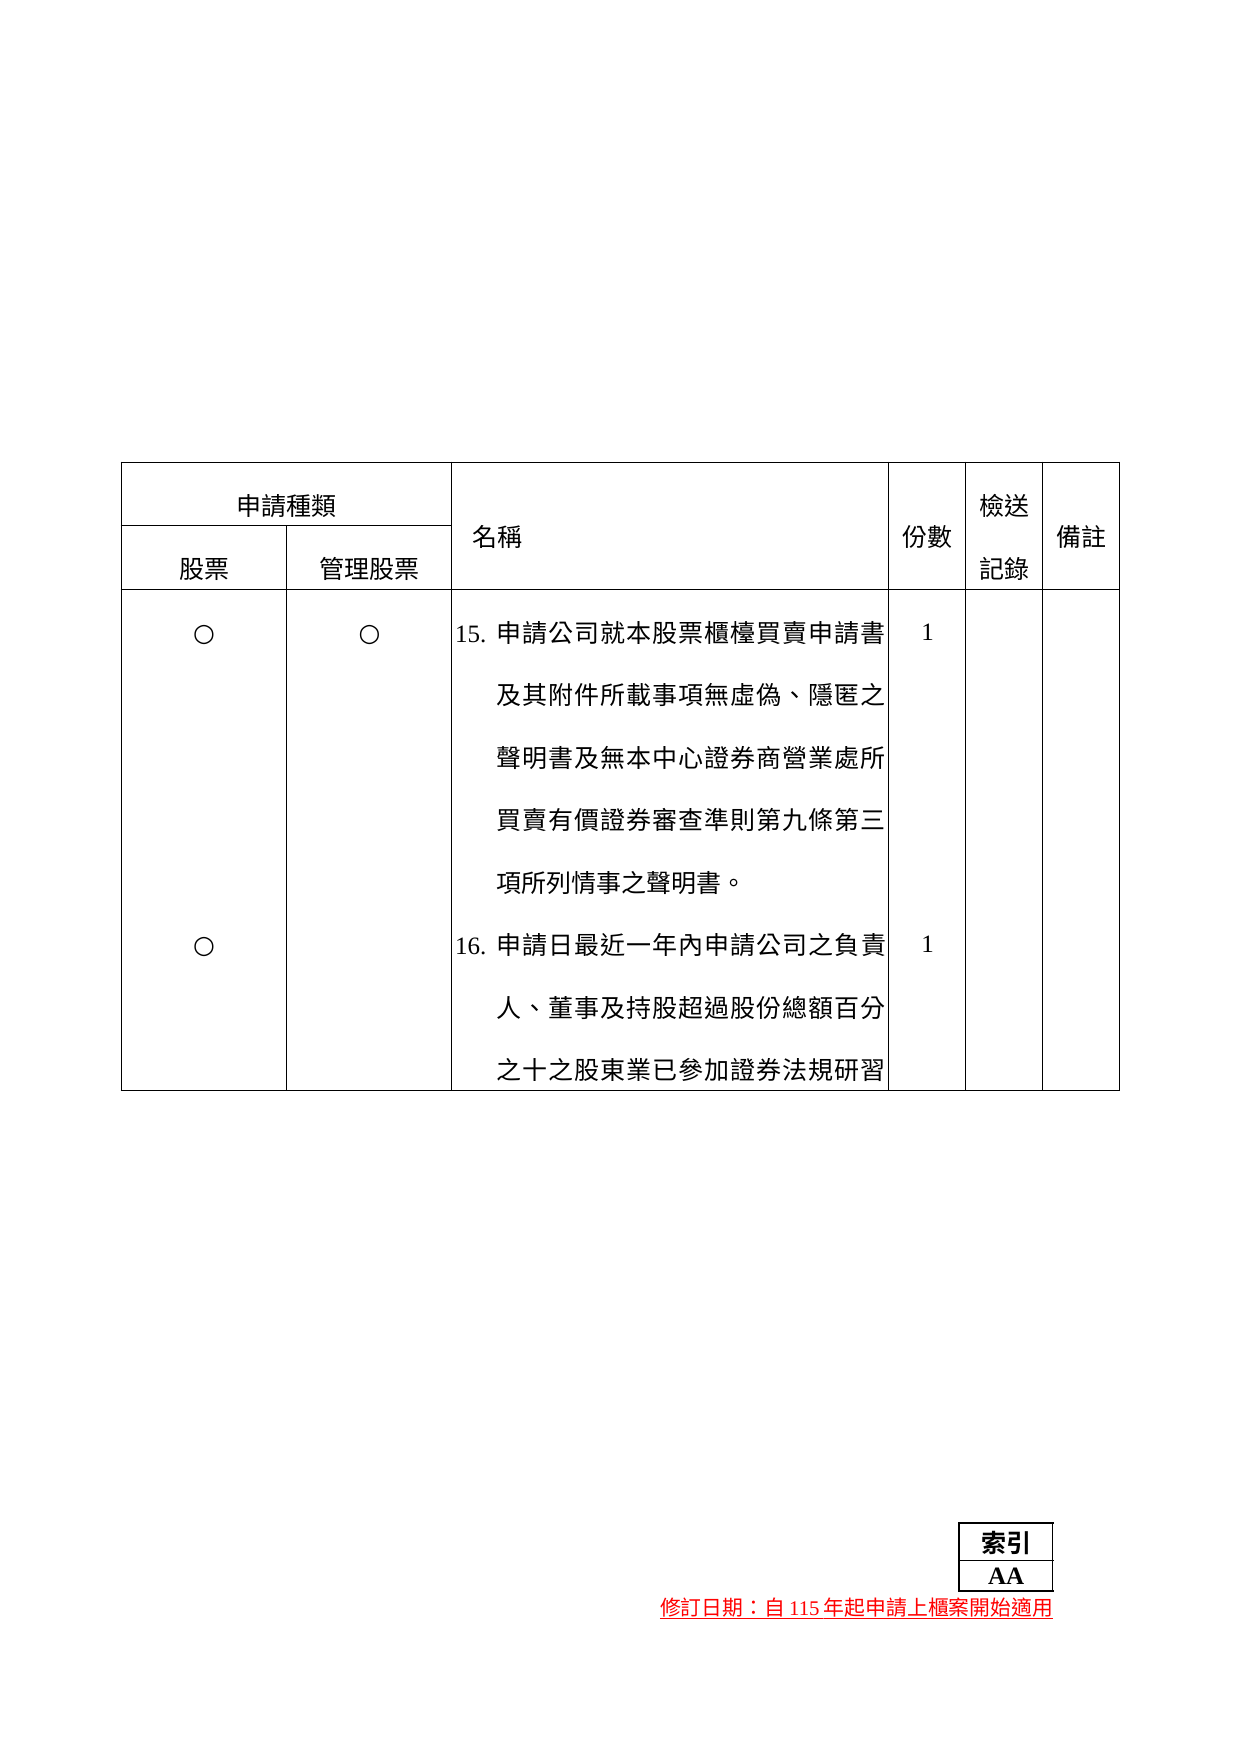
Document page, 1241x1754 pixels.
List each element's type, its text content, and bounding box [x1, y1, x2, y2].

table_cell 1 1 [889, 590, 965, 1090]
table_cell ○ [287, 590, 451, 1090]
table_cell [966, 590, 1042, 1090]
table_header 名稱 [452, 463, 888, 589]
table_header 檢送記錄 [966, 463, 1042, 589]
table_cell ○ ○ [122, 590, 286, 1090]
table_cell 股票 [122, 526, 286, 589]
table_header 申請種類 [122, 463, 451, 525]
table_cell 管理股票 [287, 526, 451, 589]
table_header 備註 [1043, 463, 1119, 589]
table_cell [1043, 590, 1119, 1090]
table_cell 櫃檯買賣申請書。 最近一次經濟部變更登記核准函及變更登記表影本。 證券業、期貨業、金融業及保險業應檢送目的事業主管機關同意函影本。(上市轉上櫃者得免提供) 科技事業或文化創意事業申請股票櫃檯買賣，應檢送經中央目的事業主管機關出具其係屬科技事業或文化創意事業且具市場性之評估意見影本。 董事會或股東會(重整人會議)決議股票申請為櫃檯買賣之議事錄影本。 公開說明書稿本（含推薦證券商之評估報告）。（管理股票者3份） 公開說明書稿本電子檔上傳至本中心指定之網際網路資訊申報系統之證明文件。 截至次季止之財務預測資訊。 「股票上櫃調查表」。 股權分散表；若未符合股權分散標準，申請公司於掛牌前達成股權分散標準之承諾書一份。 全面無實體發行有價證券(包括普通股、特別股、公司債、可轉換公司債、附認股權公司債、交換公司債等)之證明文件。 請核對最近期之資產負債表有無下列科目，以確認申請公司除發行普通股外，有無發行其他有價證券： 發行特別股 一般特別股(資產負債表列特別股股本)。 強制贖回特別股(資產負債表列特別股負債-流動、特別股負債-非流動)。 發行公司債、可轉換公司債、附認股權公司債、交換公司債(資產負債表列應付公司債、一年或一營業週期內到期長期負債、債券換股權利證書、資本公積-認股權、資本公積-轉換公司債轉換溢價、資本公積-轉換公司債應付利息補償金等)。 有價證券櫃檯買賣契約。 依規定委託指定機構集中保管股票之證明書影本或承諾書。 申請公司之董事及持股超過股份總額百分之十之股東如與他人訂有股份買賣且附買回條件之協議者，在申請日仍屬有效之協議書等相關資料影本。 申請公司就本股票櫃檯買賣申請書及其附件所載事項無虛偽、隱匿之聲明書及無本中心證券商營業處所買賣有價證券審查準則第九條第三項所列情事之聲明書。 申請日最近一年內申請公司之負責人、董事及持股超過股份總額百分之十之股東業已參加證券法規研習課程之證明文件影本(含董事進修公司治理相關課程三小時之證明文件)。(上市轉上櫃者得免提供) 申請日最近一年內推薦證券商輔導人員進修公司治理相關課程三小時之證明文件影本。 兩家以上推薦證券商之推薦書（應載明主、協辦推薦證券商）、評估報告工作底稿及其無虛偽隱匿之聲明書暨符合本中心證券商營業處所買賣有價證券審查準則（下稱審查準則）第九條之聲明書。（管理股票為申請公司是否無本中心業務規則第十三條及第十三條之一所列情事之工作底稿、評估報告無虛偽隱匿聲明書及符合審查準則第九條之聲明書）(上市轉上櫃案件除審查準則第十條第一項評估工作底稿外，得免檢送其餘工作底稿，本中心視審查需要另行調閱之) 推薦證券商填製之「上櫃審查準則第十條第一項各款情事審查表」、「上櫃審查準則各補充規定審查表」、評估報告工作分配表及撰寫評估報告人員名單與相關懲處紀錄。 申請公司與推薦證券商共同訂定股票承銷價格之依據及方式之說明書。(上市轉上櫃且未辦理公開銷售者不適用) 律師填製之「發行人申請股票櫃檯買賣法律事項檢查表」、其工作底稿，以及律師與申請公司所出具「其彼此間並無前開檢查表之填表注意事項四所列情事」之聲明書。(上市轉上櫃案件得免檢送工作底稿，本中心視審查需要另行調閱之) 經聯合會計師事務所查核簽證或核閱之下列報告： 最近二年度個體及合併財務報告。（當年度1至3月申請管理股票之公司可以最近一年度最近期會計師出具之財務報告代替最近一年度財務報告） 申請日期已逾季度終了後四十五日，加附最近一季之合併財務報告。 公營事業除最近一年度個體及合併財務報表須經會計師查核簽證，其餘屬未公開發行之年度部分，得以審計機關審定之審查報告書替代之，但最近一年度個體及合併財務報表仍應採兩年對照方式編列。 會計師專案審查公司內部控制制度所出具無保留結論之審查報告。 前述相關之會計師工作底稿、永久檔案及「會計師查核簽證作業覆核表」。(上市轉上櫃案件得免檢送工作底稿，本中心視審查需要另行調閱之) 臺灣證券交易所（或本中心）通知有價證券終止上市（櫃）之函文暨終止上市（櫃）公告影本。 申請公司無本中心業務規則第十三條及第十三條之一所列情事之聲明書。 申請公司就公司治理運作情形自我評量並填製ESG評鑑自評報告。 申請公司、推薦證券商、律師及會計師所出具之誠信聲明書。 推薦證券商、簽證會計師及律師填製之上櫃標準題。 申請公司及位於臺灣地區之分公司、重要子公司、工廠或營業處所等分支機構之勞工人數資料、統一編號、電話、地址及聯絡人資料。(作為向勞動部意見徵詢之附件) 臺灣集中保管結算所股份有限公司所出具申請公司之專業股務代理機構符合規定之證明文件。 股票面額非屬新臺幣10元者，主辦推薦證券商於上櫃前預計辦理之宣導計劃。 申請公司出具之公司財務報告編製能力說明評估表暨會計師對公司財務報告編製能力之說明及建議。 申請公司購買董事責任保險之相關證明文件。 本中心審查有價證券上櫃作業程序附件十二「審查報告」內之「申請公司及中介機構補充書件」(補充書件四及七除外)。 經董事會決議設置公司治理主管之議事錄。 其他必要之證明文件或資料。 [452, 590, 888, 1090]
table_header 份數 [889, 463, 965, 589]
